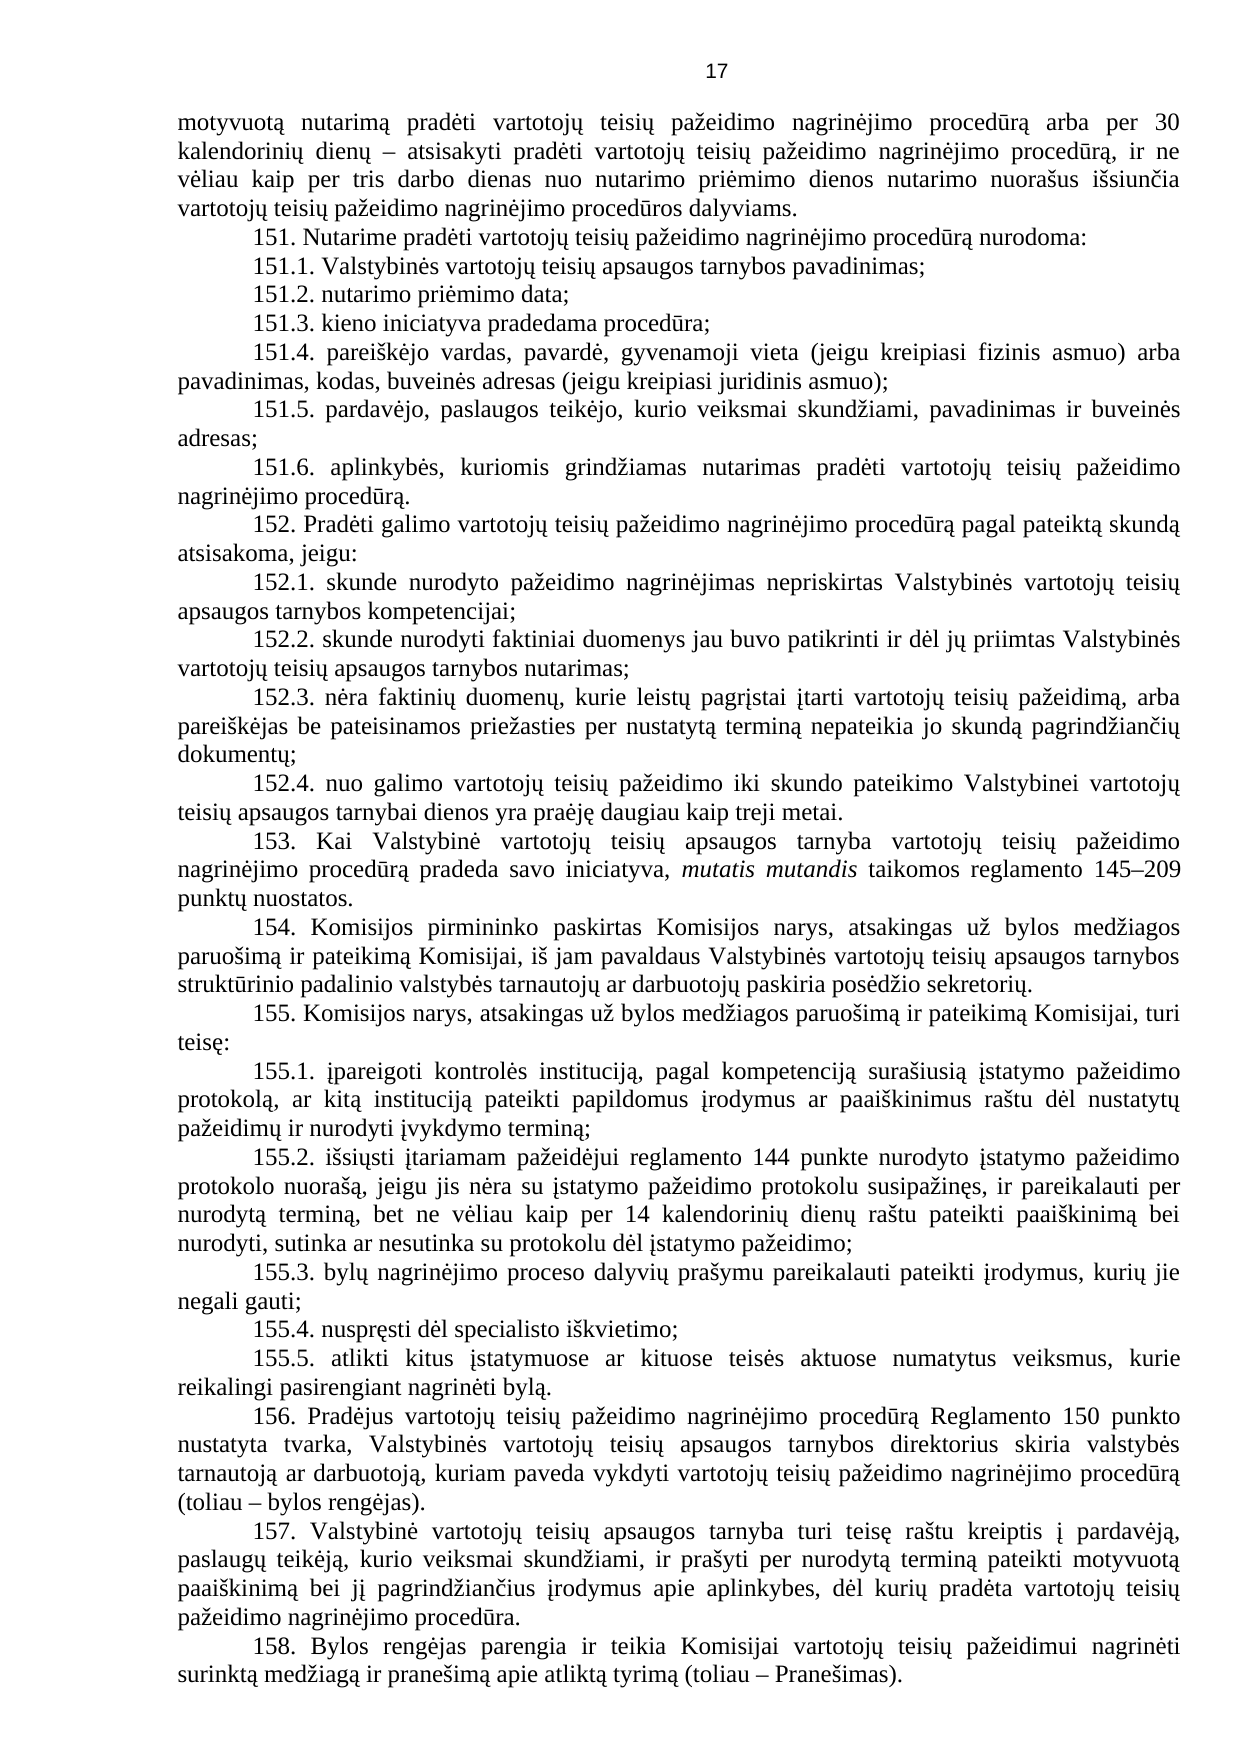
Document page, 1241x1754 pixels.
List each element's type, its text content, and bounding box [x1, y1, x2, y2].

text 151.2. nutarimo priėmimo data; [177, 279, 1181, 308]
text 151. Nutarime pradėti vartotojų teisių pažeidimo nagrinėjimo procedūrą nurodoma: [177, 222, 1181, 251]
text 151.6. aplinkybės, kuriomis grindžiamas nutarimas pradėti vartotojų teisių pažeidimo nagrinėjimo procedūrą. [177, 452, 1181, 509]
text 152. Pradėti galimo vartotojų teisių pažeidimo nagrinėjimo procedūrą pagal pateiktą skundą atsisakoma, jeigu: [177, 509, 1181, 567]
text 156. Pradėjus vartotojų teisių pažeidimo nagrinėjimo procedūrą Reglamento 150 punkto nustatyta tvarka, Valstybinės vartotojų teisių apsaugos tarnybos direktorius skiria valstybės tarnautoją ar darbuotoją, kuriam paveda vykdyti vartotojų teisių pažeidimo nagrinėjimo procedūrą (toliau – bylos rengėjas). [177, 1401, 1181, 1516]
text 158. Bylos rengėjas parengia ir teikia Komisijai vartotojų teisių pažeidimui nagrinėti surinktą medžiagą ir pranešimą apie atliktą tyrimą (toliau – Pranešimas). [177, 1631, 1181, 1688]
text 155.3. bylų nagrinėjimo proceso dalyvių prašymu pareikalauti pateikti įrodymus, kurių jie negali gauti; [177, 1257, 1181, 1314]
text 155.2. išsiųsti įtariamam pažeidėjui reglamento 144 punkte nurodyto įstatymo pažeidimo protokolo nuorašą, jeigu jis nėra su įstatymo pažeidimo protokolu susipažinęs, ir pareikalauti per nurodytą terminą, bet ne vėliau kaip per 14 kalendorinių dienų raštu pateikti paaiškinimą bei nurodyti, sutinka ar nesutinka su protokolu dėl įstatymo pažeidimo; [177, 1142, 1181, 1257]
text 155.5. atlikti kitus įstatymuose ar kituose teisės aktuose numatytus veiksmus, kurie reikalingi pasirengiant nagrinėti bylą. [177, 1343, 1181, 1401]
text 157. Valstybinė vartotojų teisių apsaugos tarnyba turi teisę raštu kreiptis į pardavėją, paslaugų teikėją, kurio veiksmai skundžiami, ir prašyti per nurodytą terminą pateikti motyvuotą paaiškinimą bei jį pagrindžiančius įrodymus apie aplinkybes, dėl kurių pradėta vartotojų teisių pažeidimo nagrinėjimo procedūra. [177, 1516, 1181, 1631]
text 154. Komisijos pirmininko paskirtas Komisijos narys, atsakingas už bylos medžiagos paruošimą ir pateikimą Komisijai, iš jam pavaldaus Valstybinės vartotojų teisių apsaugos tarnybos struktūrinio padalinio valstybės tarnautojų ar darbuotojų paskiria posėdžio sekretorių. [177, 912, 1181, 998]
text 152.4. nuo galimo vartotojų teisių pažeidimo iki skundo pateikimo Valstybinei vartotojų teisių apsaugos tarnybai dienos yra praėję daugiau kaip treji metai. [177, 768, 1181, 826]
text 151.3. kieno iniciatyva pradedama procedūra; [177, 308, 1181, 337]
text 151.4. pareiškėjo vardas, pavardė, gyvenamoji vieta (jeigu kreipiasi fizinis asmuo) arba pavadinimas, kodas, buveinės adresas (jeigu kreipiasi juridinis asmuo); [177, 337, 1181, 394]
text 151.5. pardavėjo, paslaugos teikėjo, kurio veiksmai skundžiami, pavadinimas ir buveinės adresas; [177, 394, 1181, 452]
text 155.1. įpareigoti kontrolės instituciją, pagal kompetenciją surašiusią įstatymo pažeidimo protokolą, ar kitą instituciją pateikti papildomus įrodymus ar paaiškinimus raštu dėl nustatytų pažeidimų ir nurodyti įvykdymo terminą; [177, 1056, 1181, 1142]
text motyvuotą nutarimą pradėti vartotojų teisių pažeidimo nagrinėjimo procedūrą arba per 30 kalendorinių dienų – atsisakyti pradėti vartotojų teisių pažeidimo nagrinėjimo procedūrą, ir ne vėliau kaip per tris darbo dienas nuo nutarimo priėmimo dienos nutarimo nuorašus išsiunčia vartotojų teisių pažeidimo nagrinėjimo procedūros dalyviams. [177, 107, 1181, 222]
text 155.4. nuspręsti dėl specialisto iškvietimo; [177, 1314, 1181, 1343]
text 152.1. skunde nurodyto pažeidimo nagrinėjimas nepriskirtas Valstybinės vartotojų teisių apsaugos tarnybos kompetencijai; [177, 567, 1181, 624]
text 155. Komisijos narys, atsakingas už bylos medžiagos paruošimą ir pateikimą Komisijai, turi teisę: [177, 998, 1181, 1056]
text 153. Kai Valstybinė vartotojų teisių apsaugos tarnyba vartotojų teisių pažeidimo nagrinėjimo procedūrą pradeda savo iniciatyva, mutatis mutandis taikomos reglamento 145–209 punktų nuostatos. [177, 826, 1181, 912]
text 152.3. nėra faktinių duomenų, kurie leistų pagrįstai įtarti vartotojų teisių pažeidimą, arba pareiškėjas be pateisinamos priežasties per nustatytą terminą nepateikia jo skundą pagrindžiančių dokumentų; [177, 682, 1181, 768]
text 152.2. skunde nurodyti faktiniai duomenys jau buvo patikrinti ir dėl jų priimtas Valstybinės vartotojų teisių apsaugos tarnybos nutarimas; [177, 624, 1181, 682]
text 151.1. Valstybinės vartotojų teisių apsaugos tarnybos pavadinimas; [177, 251, 1181, 279]
